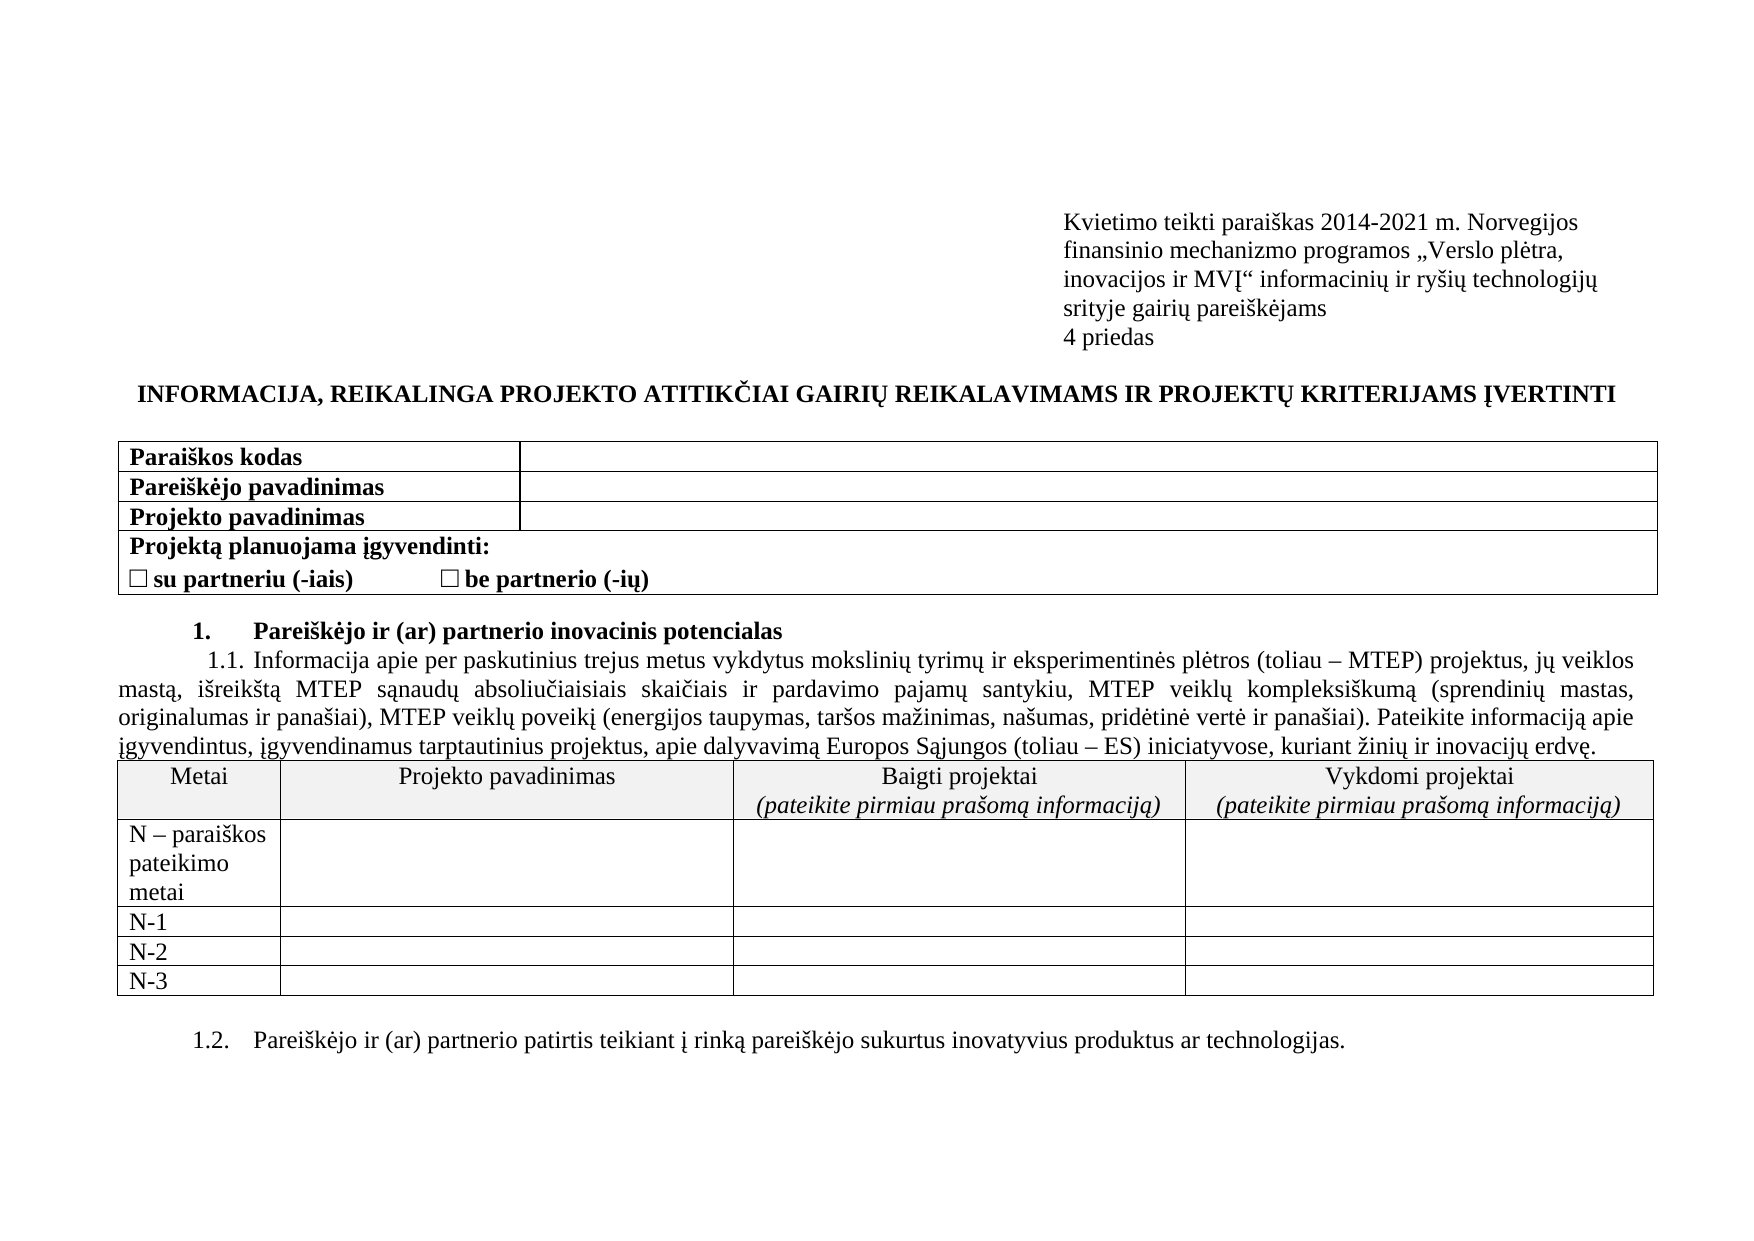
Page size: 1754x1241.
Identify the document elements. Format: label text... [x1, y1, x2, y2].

text srityje gairių pareiškėjams [1063, 293, 1636, 322]
table_cell Projekto pavadinimas [119, 502, 519, 530]
table_cell [281, 820, 733, 906]
table_header Paraiškos kodas [119, 442, 519, 471]
table_header Projekto pavadinimas [281, 761, 733, 818]
table_header Metai [118, 761, 280, 818]
table_cell [734, 820, 1185, 906]
table_cell [281, 907, 733, 936]
table_cell N-2 [118, 937, 280, 965]
table_cell [734, 907, 1185, 936]
table_cell N-1 [118, 907, 280, 936]
table_header [521, 442, 1657, 471]
table_cell [734, 937, 1185, 965]
table_cell [521, 502, 1657, 530]
text finansinio mechanizmo programos „Verslo plėtra, [1063, 235, 1636, 264]
table_cell [1186, 907, 1653, 936]
text INFORMACIJa, reikalingA projekto atitikČIAI GAIRIŲ REIKALAVIMAMS IR projektų kriterijams įvertinti [118, 379, 1636, 408]
table_header Baigti projektai (pateikite pirmiau prašomą informaciją) [734, 761, 1185, 818]
text inovacijos ir MVĮ“ informacinių ir ryšių technologijų [1063, 264, 1636, 293]
table_cell [1186, 820, 1653, 906]
text 1.1. Informacija apie per paskutinius trejus metus vykdytus mokslinių tyrimų ir eksperimentinės plėtros (toliau – MTEP) projektus, jų veiklos mastą, išreikštą MTEP sąnaudų absoliučiaisiais skaičiais ir pardavimo pajamų santykiu, MTEP veiklų kompleksiškumą (sprendinių mastas, originalumas ir panašiai), MTEP veiklų poveikį (energijos taupymas, taršos mažinimas, našumas, pridėtinė vertė ir panašiai). Pateikite informaciją apie įgyvendintus, įgyvendinamus tarptautinius projektus, apie dalyvavimą Europos Sąjungos (toliau – ES) iniciatyvose, kuriant žinių ir inovacijų erdvę. [118, 645, 1636, 760]
table_cell [521, 472, 1657, 501]
table_cell [1186, 937, 1653, 965]
table_cell N-3 [118, 966, 280, 995]
table_cell [734, 966, 1185, 995]
table_cell [281, 937, 733, 965]
table_cell Projektą planuojama įgyvendinti: □ su partneriu (-iais) □ be partnerio (-ių) [119, 531, 1657, 594]
text 1.2. Pareiškėjo ir (ar) partnerio patirtis teikiant į rinką pareiškėjo sukurtus inovatyvius produktus ar technologijas. [118, 1025, 1636, 1054]
table_cell Pareiškėjo pavadinimas [119, 472, 519, 501]
text Kvietimo teikti paraiškas 2014-2021 m. Norvegijos [1063, 207, 1636, 235]
table_cell [1186, 966, 1653, 995]
table_cell N – paraiškos pateikimo metai [118, 820, 280, 906]
text 1. Pareiškėjo ir (ar) partnerio inovacinis potencialas [118, 616, 1636, 645]
table_cell [281, 966, 733, 995]
table_header Vykdomi projektai (pateikite pirmiau prašomą informaciją) [1186, 761, 1653, 818]
text 4 priedas [1063, 322, 1636, 350]
